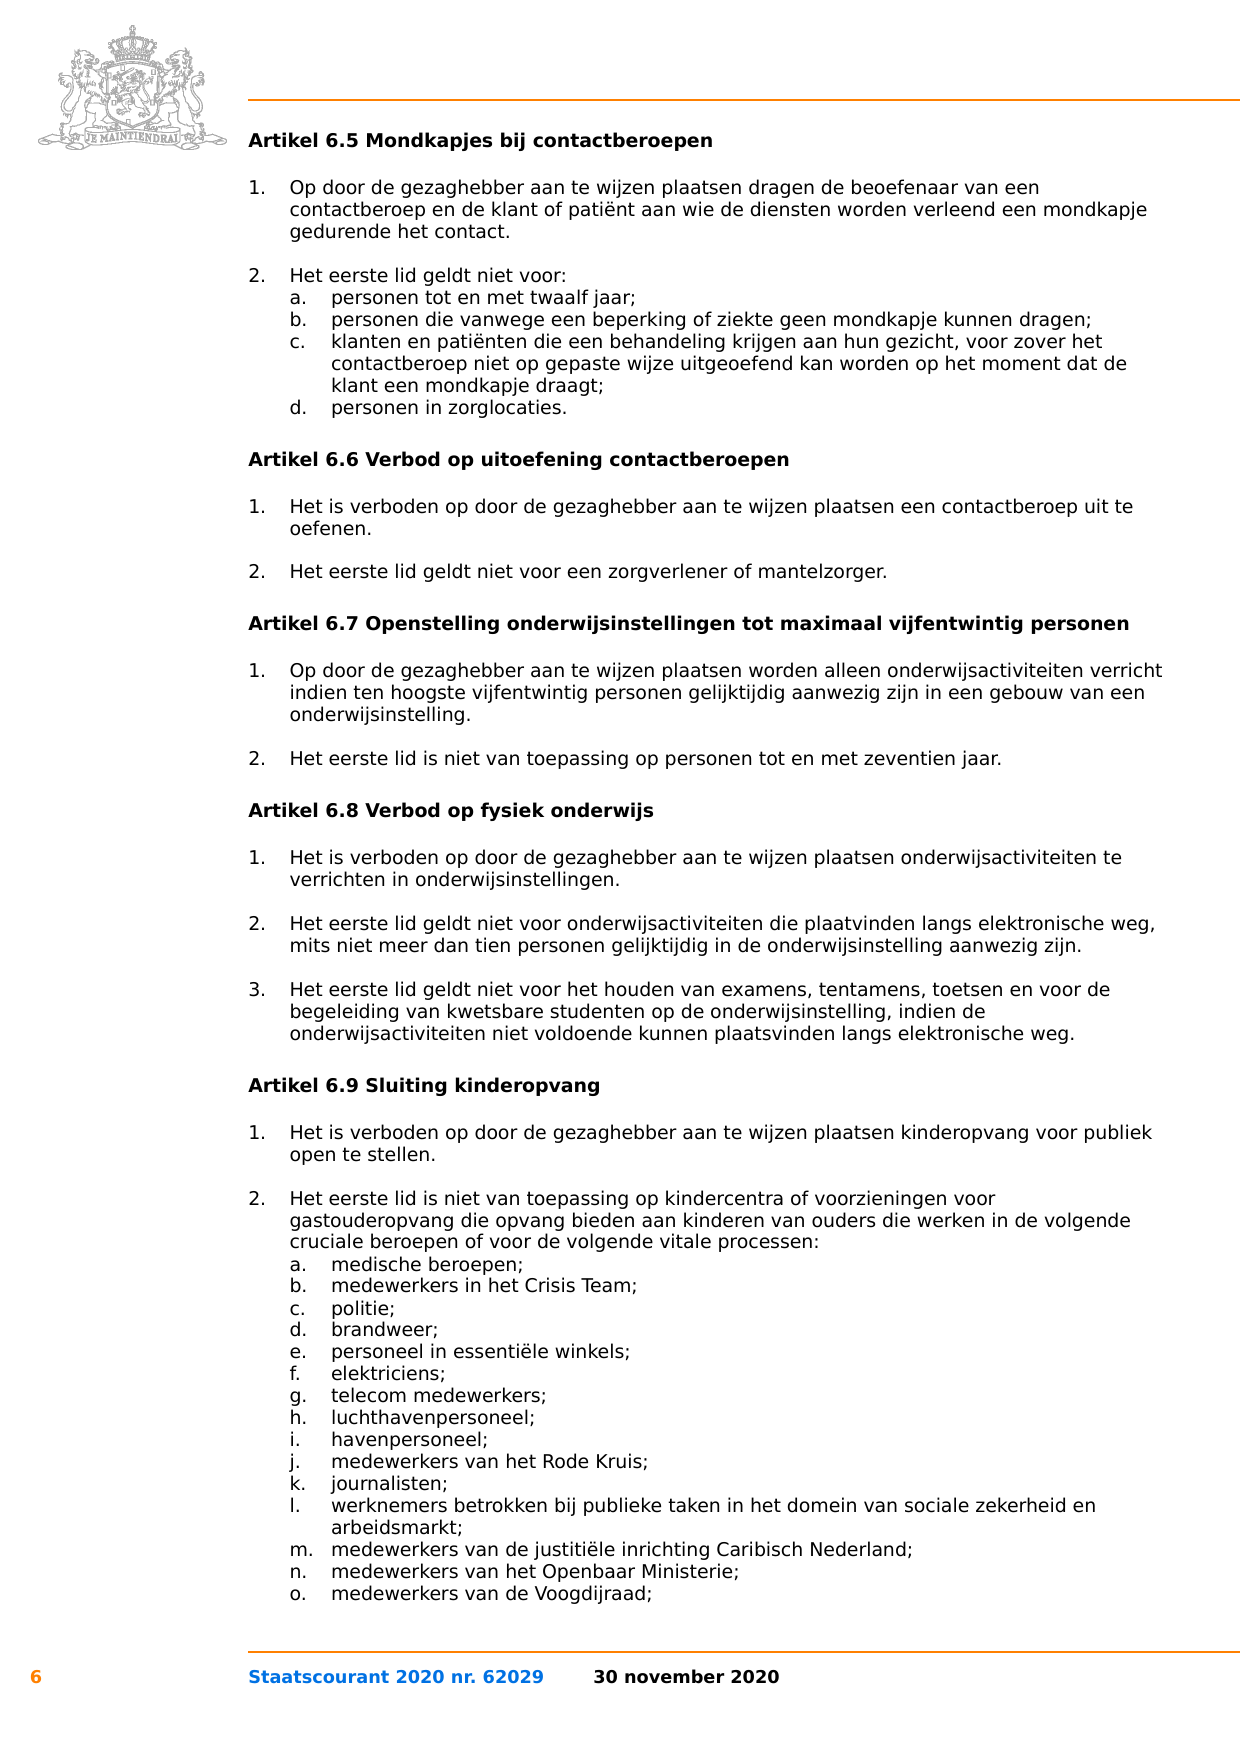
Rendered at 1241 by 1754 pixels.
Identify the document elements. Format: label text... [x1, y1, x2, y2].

text b. personen die vanwege een beperking of ziekte geen mondkapje kunnen dragen; [289, 309, 1163, 331]
text 1. Het is verboden op door de gezaghebber aan te wijzen plaatsen onderwijsactiviteiten te verrichten in onderwijsinstellingen. [248, 847, 1163, 891]
text o. medewerkers van de Voogdijraad; [289, 1583, 1163, 1605]
text 2. Het eerste lid geldt niet voor: [248, 265, 1163, 287]
text d. personen in zorglocaties. [289, 397, 1163, 418]
text b. medewerkers in het Crisis Team; [289, 1275, 1163, 1297]
text 2. Het eerste lid geldt niet voor een zorgverlener of mantelzorger. [248, 561, 1163, 583]
text 1. Op door de gezaghebber aan te wijzen plaatsen worden alleen onderwijsactiviteiten verricht indien ten hoogste vijfentwintig personen gelijktijdig aanwezig zijn in een gebouw van een onderwijsinstelling. [248, 660, 1163, 726]
text c. politie; [289, 1297, 1163, 1319]
text 2. Het eerste lid geldt niet voor onderwijsactiviteiten die plaatvinden langs elektronische weg, mits niet meer dan tien personen gelijktijdig in de onderwijsinstelling aanwezig zijn. [248, 913, 1163, 957]
text j. medewerkers van het Rode Kruis; [289, 1451, 1163, 1473]
text d. brandweer; [289, 1319, 1163, 1341]
text e. personeel in essentiële winkels; [289, 1341, 1163, 1363]
text 2. Het eerste lid is niet van toepassing op personen tot en met zeventien jaar. [248, 748, 1163, 770]
text 1. Het is verboden op door de gezaghebber aan te wijzen plaatsen kinderopvang voor publiek open te stellen. [248, 1122, 1163, 1166]
subtitle Artikel 6.9 Sluiting kinderopvang [248, 1075, 1163, 1097]
text c. klanten en patiënten die een behandeling krijgen aan hun gezicht, voor zover het contactberoep niet op gepaste wijze uitgeoefend kan worden op het moment dat de klant een mondkapje draagt; [289, 331, 1163, 397]
text n. medewerkers van het Openbaar Ministerie; [289, 1561, 1163, 1583]
text 2. Het eerste lid is niet van toepassing op kindercentra of voorzieningen voor gastouderopvang die opvang bieden aan kinderen van ouders die werken in de volgende cruciale beroepen of voor de volgende vitale processen: [248, 1187, 1163, 1253]
text m. medewerkers van de justitiële inrichting Caribisch Nederland; [289, 1539, 1163, 1561]
subtitle Artikel 6.7 Openstelling onderwijsinstellingen tot maximaal vijfentwintig personen [248, 613, 1163, 635]
text k. journalisten; [289, 1473, 1163, 1495]
subtitle Artikel 6.6 Verbod op uitoefening contactberoepen [248, 448, 1163, 471]
text i. havenpersoneel; [289, 1429, 1163, 1451]
text a. personen tot en met twaalf jaar; [289, 287, 1163, 309]
subtitle Artikel 6.5 Mondkapjes bij contactberoepen [248, 130, 1163, 152]
text 1. Op door de gezaghebber aan te wijzen plaatsen dragen de beoefenaar van een contactberoep en de klant of patiënt aan wie de diensten worden verleend een mondkapje gedurende het contact. [248, 177, 1163, 243]
text 3. Het eerste lid geldt niet voor het houden van examens, tentamens, toetsen en voor de begeleiding van kwetsbare studenten op de onderwijsinstelling, indien de onderwijsactiviteiten niet voldoende kunnen plaatsvinden langs elektronische weg. [248, 979, 1163, 1045]
picture [38, 25, 227, 150]
subtitle Artikel 6.8 Verbod op fysiek onderwijs [248, 800, 1163, 822]
text g. telecom medewerkers; [289, 1385, 1163, 1407]
text a. medische beroepen; [289, 1253, 1163, 1275]
text f. elektriciens; [289, 1363, 1163, 1385]
text 1. Het is verboden op door de gezaghebber aan te wijzen plaatsen een contactberoep uit te oefenen. [248, 496, 1163, 539]
text l. werknemers betrokken bij publieke taken in het domein van sociale zekerheid en arbeidsmarkt; [289, 1495, 1163, 1539]
text h. luchthavenpersoneel; [289, 1407, 1163, 1429]
